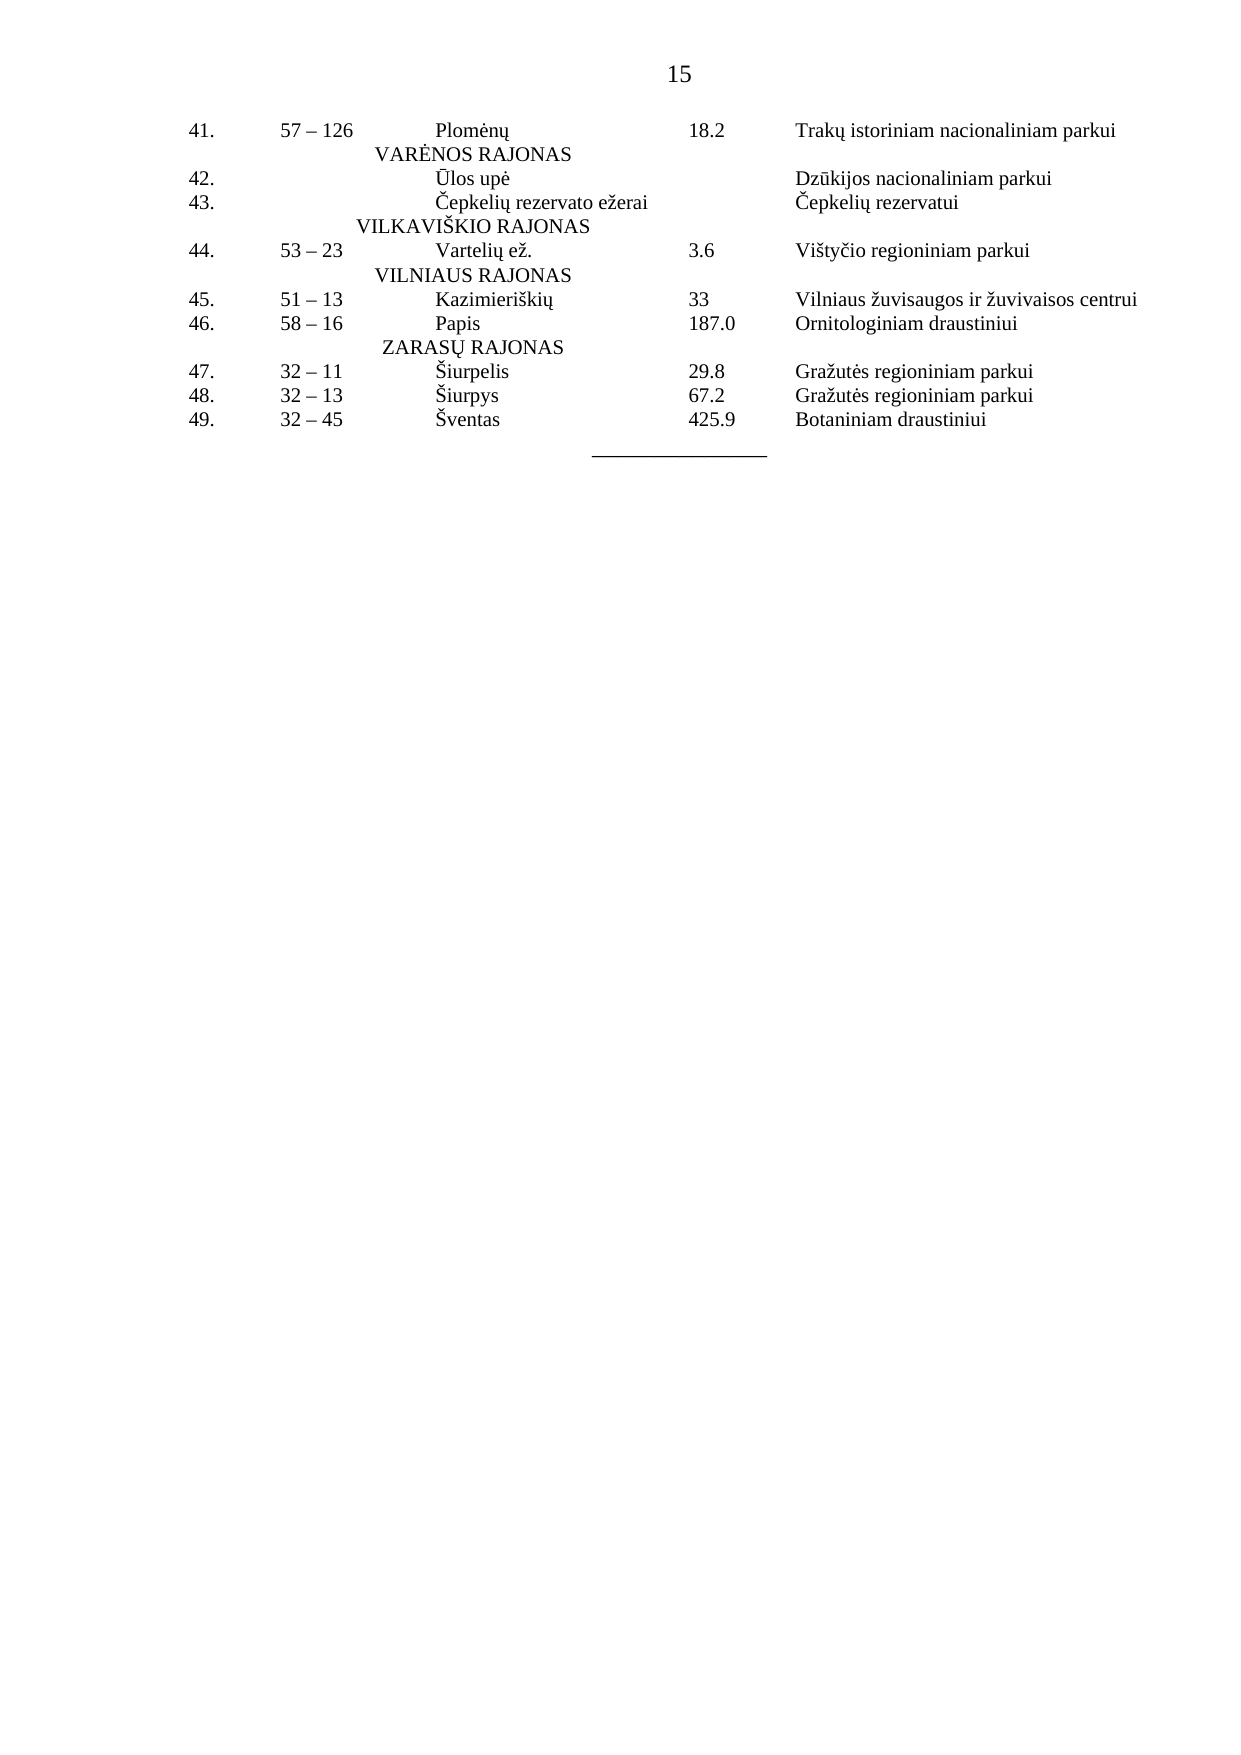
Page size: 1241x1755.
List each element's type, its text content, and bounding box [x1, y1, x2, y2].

table_cell Papis [424, 311, 677, 335]
table_cell [677, 214, 784, 238]
table_cell 33 [677, 287, 784, 311]
table_cell [269, 166, 424, 190]
table_cell Vartelių ež. [424, 239, 677, 262]
table_cell [177, 214, 269, 238]
table_cell VARĖNOS RAJONAS [269, 142, 677, 166]
table_cell [784, 263, 1181, 287]
table_cell 425.9 [677, 407, 784, 431]
table_cell [677, 263, 784, 287]
table_cell 43. [177, 190, 269, 214]
text ______________ [177, 431, 1181, 460]
table_cell [177, 263, 269, 287]
table_cell Botaniniam draustiniui [784, 407, 1181, 431]
table_cell 41. [177, 118, 269, 142]
table_cell Gražutės regioniniam parkui [784, 383, 1181, 407]
table_cell 46. [177, 311, 269, 335]
table_cell 32 – 45 [269, 407, 424, 431]
table_cell 51 – 13 [269, 287, 424, 311]
table_cell VILNIAUS RAJONAS [269, 263, 677, 287]
table_cell Kazimieriškių [424, 287, 677, 311]
table_cell [677, 166, 784, 190]
table_cell [677, 142, 784, 166]
table_cell Trakų istoriniam nacionaliniam parkui [784, 118, 1181, 142]
table_cell [177, 335, 269, 359]
table_cell 67.2 [677, 383, 784, 407]
table_cell [784, 214, 1181, 238]
table_cell 3.6 [677, 239, 784, 262]
table_cell Ūlos upė [424, 166, 677, 190]
table_cell 57 – 126 [269, 118, 424, 142]
table_cell Gražutės regioniniam parkui [784, 359, 1181, 383]
table_cell 49. [177, 407, 269, 431]
table_cell Ornitologiniam draustiniui [784, 311, 1181, 335]
table_cell 47. [177, 359, 269, 383]
table_cell VILKAVIŠKIO RAJONAS [269, 214, 677, 238]
table_cell 58 – 16 [269, 311, 424, 335]
table_cell 44. [177, 239, 269, 262]
table_cell ZARASŲ RAJONAS [269, 335, 677, 359]
table_cell Šventas [424, 407, 677, 431]
table_cell Vilniaus žuvisaugos ir žuvivaisos centrui [784, 287, 1181, 311]
table_cell Plomėnų [424, 118, 677, 142]
table_cell Vištyčio regioniniam parkui [784, 239, 1181, 262]
table_cell 42. [177, 166, 269, 190]
table_cell [677, 190, 784, 214]
table_cell Šiurpys [424, 383, 677, 407]
table_cell Čepkelių rezervatui [784, 190, 1181, 214]
table_cell 29.8 [677, 359, 784, 383]
table_cell [677, 335, 784, 359]
table_cell Čepkelių rezervato ežerai [424, 190, 677, 214]
table_cell 32 – 13 [269, 383, 424, 407]
table_cell [269, 190, 424, 214]
table_cell [784, 142, 1181, 166]
table_cell 187.0 [677, 311, 784, 335]
table_cell Dzūkijos nacionaliniam parkui [784, 166, 1181, 190]
table_cell 45. [177, 287, 269, 311]
table_cell [784, 335, 1181, 359]
table_cell 32 – 11 [269, 359, 424, 383]
table_cell 18.2 [677, 118, 784, 142]
table_cell 53 – 23 [269, 239, 424, 262]
table_cell Šiurpelis [424, 359, 677, 383]
table_cell [177, 142, 269, 166]
table_cell 48. [177, 383, 269, 407]
